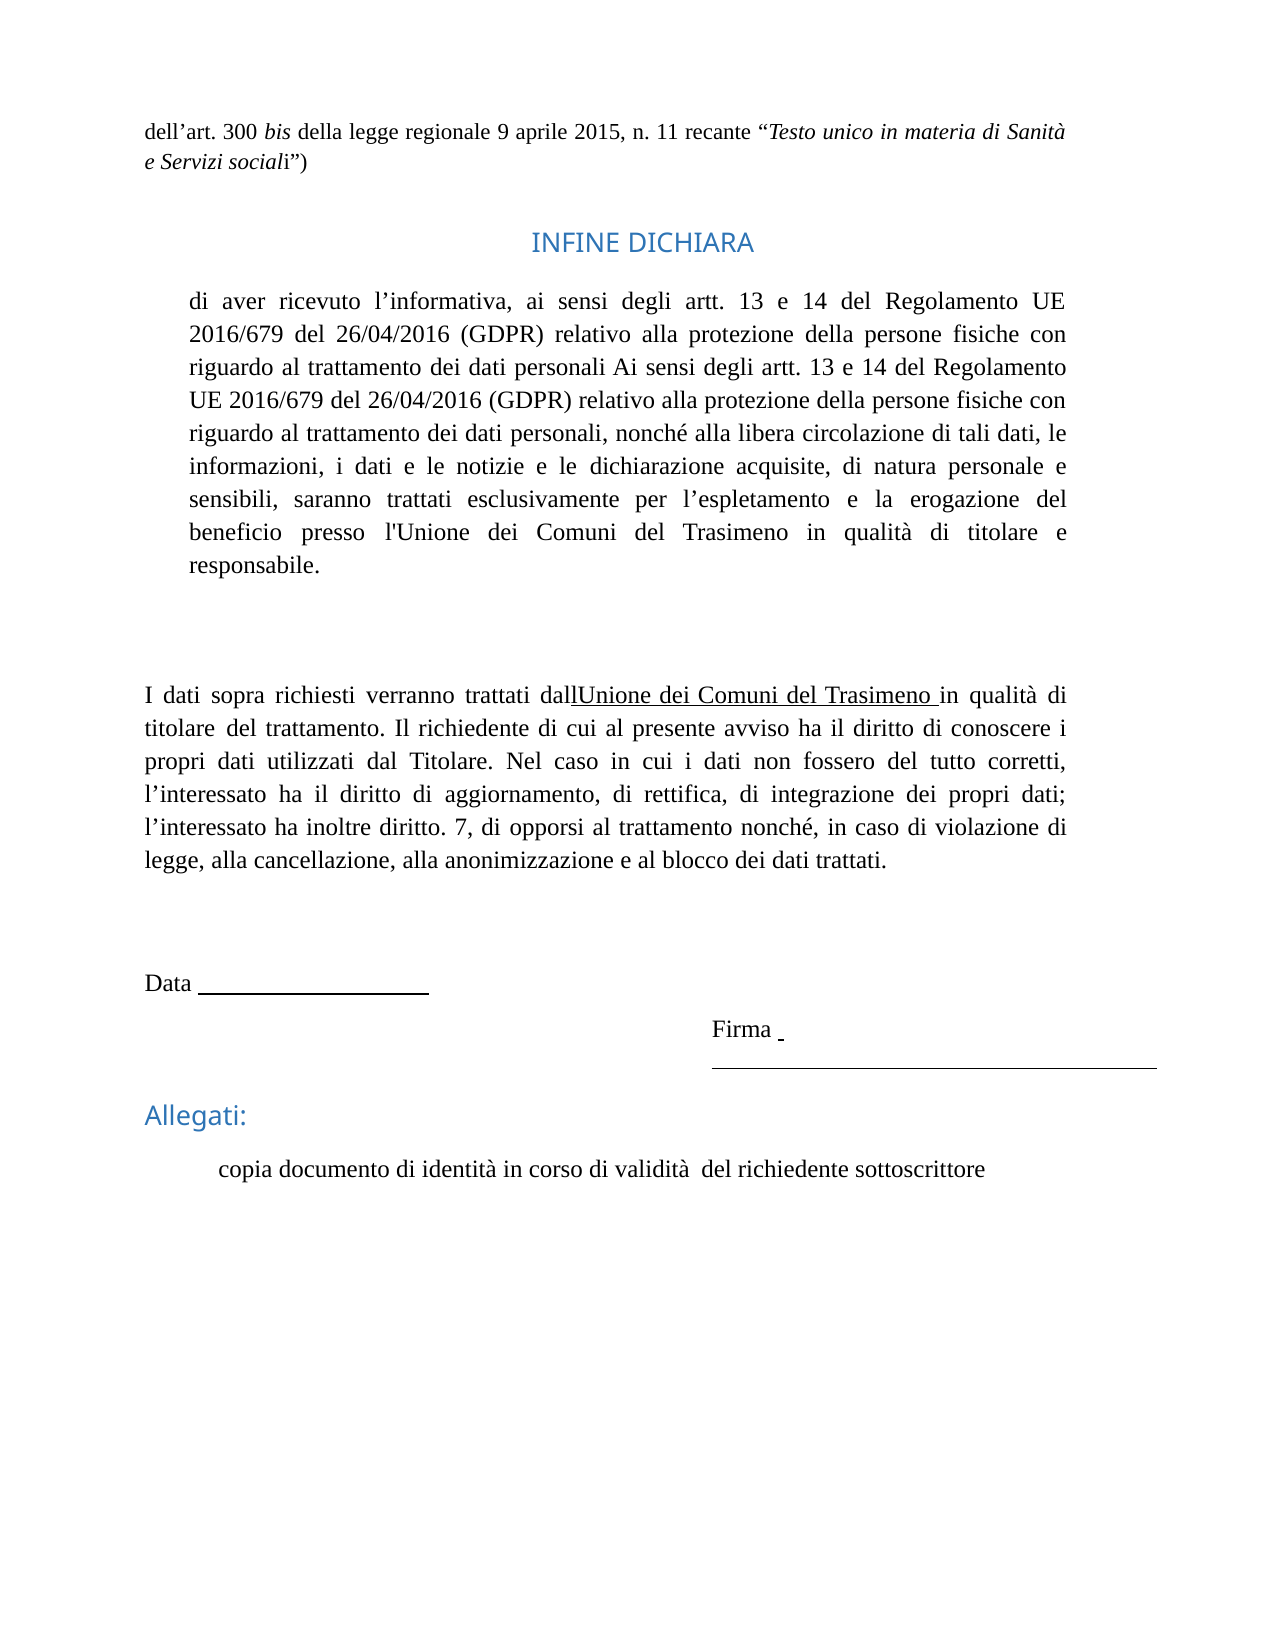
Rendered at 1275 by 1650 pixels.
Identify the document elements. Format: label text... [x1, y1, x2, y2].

subtitle Allegati: [144, 1096, 1157, 1133]
text I dati sopra richiesti verranno trattati dallUnione dei Comuni del Trasimeno in qualità di titolare del trattamento. Il richiedente di cui al presente avviso ha il diritto di conoscere i propri dati utilizzati dal Titolare. Nel caso in cui i dati non fossero del tutto corretti, l’interessato ha il diritto di aggiornamento, di rettifica, di integrazione dei propri dati; l’interessato ha inoltre diritto. 7, di opporsi al trattamento nonché, in caso di violazione di legge, alla cancellazione, alla anonimizzazione e al blocco dei dati trattati. [144, 680, 1067, 874]
text Data [144, 968, 1157, 997]
subtitle INFINE DICHIARA [144, 223, 1141, 260]
text dell’art. 300 bis della legge regionale 9 aprile 2015, n. 11 recante “Testo unico in materia di Sanità e Servizi sociali”) [144, 118, 1067, 175]
text copia documento di identità in corso di validità del richiedente sottoscrittore [218, 1154, 1157, 1183]
text di aver ricevuto l’informativa, ai sensi degli artt. 13 e 14 del Regolamento UE 2016/679 del 26/04/2016 (GDPR) relativo alla protezione della persone fisiche con riguardo al trattamento dei dati personali Ai sensi degli artt. 13 e 14 del Regolamento UE 2016/679 del 26/04/2016 (GDPR) relativo alla protezione della persone fisiche con riguardo al trattamento dei dati personali, nonché alla libera circolazione di tali dati, le informazioni, i dati e le notizie e le dichiarazione acquisite, di natura personale e sensibili, saranno trattati esclusivamente per l’espletamento e la erogazione del beneficio presso l'Unione dei Comuni del Trasimeno in qualità di titolare e responsabile. [189, 286, 1067, 579]
text Firma [712, 1014, 1157, 1068]
